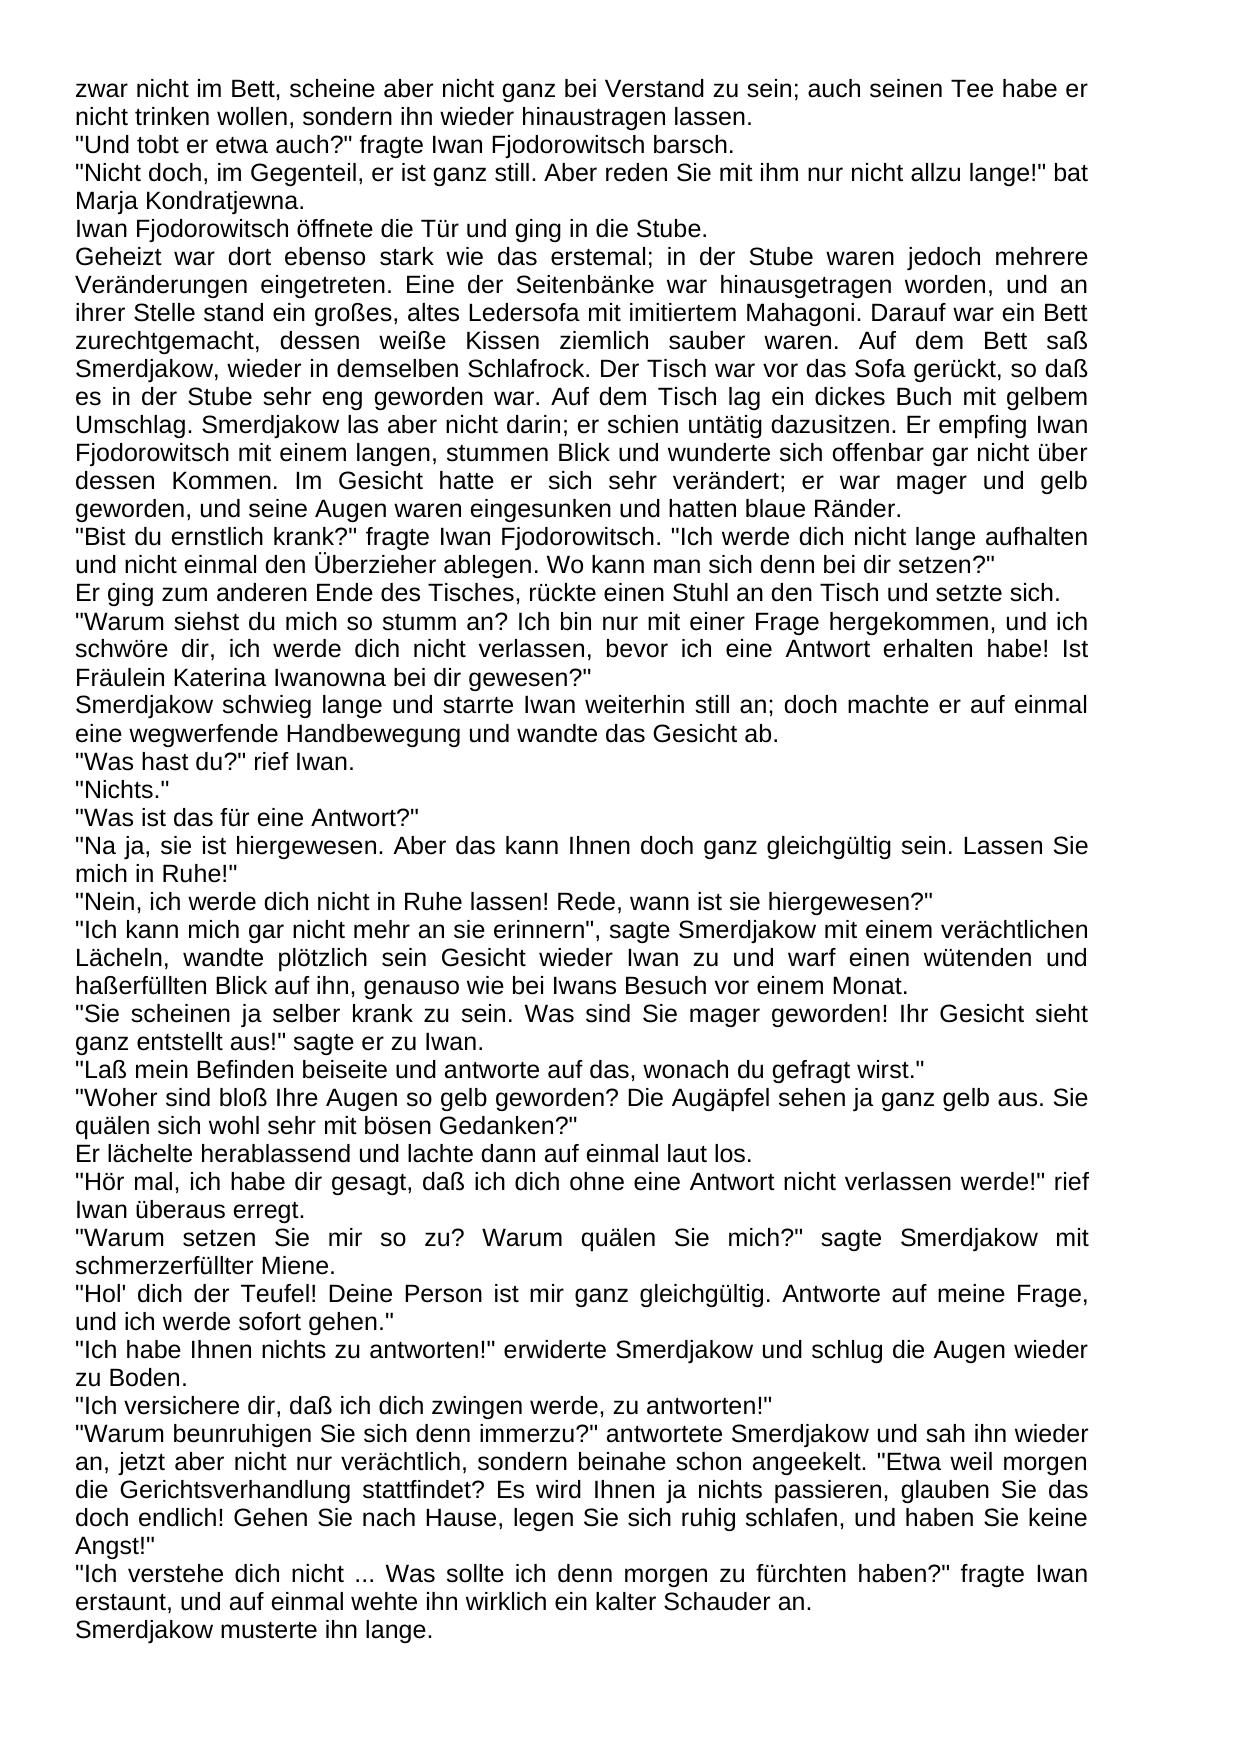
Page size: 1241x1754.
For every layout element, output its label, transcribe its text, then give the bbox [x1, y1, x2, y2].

text "Bist du ernstlich krank?" fragte Iwan Fjodorowitsch. "Ich werde dich nicht lange aufhalten und nicht einmal den Überzieher ablegen. Wo kann man sich denn bei dir setzen?" [75, 523, 1091, 579]
text Geheizt war dort ebenso stark wie das erstemal; in der Stube waren jedoch mehrere Veränderungen eingetreten. Eine der Seitenbänke war hinausgetragen worden, und an ihrer Stelle stand ein großes, altes Ledersofa mit imitiertem Mahagoni. Darauf war ein Bett zurechtgemacht, dessen weiße Kissen ziemlich sauber waren. Auf dem Bett saß Smerdjakow, wieder in demselben Schlafrock. Der Tisch war vor das Sofa gerückt, so daß es in der Stube sehr eng geworden war. Auf dem Tisch lag ein dickes Buch mit gelbem Umschlag. Smerdjakow las aber nicht darin; er schien untätig dazusitzen. Er empfing Iwan Fjodorowitsch mit einem langen, stummen Blick und wunderte sich offenbar gar nicht über dessen Kommen. Im Gesicht hatte er sich sehr verändert; er war mager und gelb geworden, und seine Augen waren eingesunken und hatten blaue Ränder. [75, 243, 1091, 523]
text Iwan Fjodorowitsch öffnete die Tür und ging in die Stube. [75, 215, 1091, 243]
text "Hör mal, ich habe dir gesagt, daß ich dich ohne eine Antwort nicht verlassen werde!" rief Iwan überaus erregt. [75, 1168, 1091, 1224]
text "Warum setzen Sie mir so zu? Warum quälen Sie mich?" sagte Smerdjakow mit schmerzerfüllter Miene. [75, 1224, 1091, 1280]
text "Nichts." [75, 776, 1091, 803]
text "Ich habe Ihnen nichts zu antworten!" erwiderte Smerdjakow und schlug die Augen wieder zu Boden. [75, 1336, 1091, 1392]
text Er ging zum anderen Ende des Tisches, rückte einen Stuhl an den Tisch und setzte sich. [75, 579, 1091, 607]
text Smerdjakow schwieg lange und starrte Iwan weiterhin still an; doch machte er auf einmal eine wegwerfende Handbewegung und wandte das Gesicht ab. [75, 691, 1091, 747]
text "Sie scheinen ja selber krank zu sein. Was sind Sie mager geworden! Ihr Gesicht sieht ganz entstellt aus!" sagte er zu Iwan. [75, 1000, 1091, 1056]
text "Hol' dich der Teufel! Deine Person ist mir ganz gleichgültig. Antworte auf meine Frage, und ich werde sofort gehen." [75, 1280, 1091, 1336]
text "Nein, ich werde dich nicht in Ruhe lassen! Rede, wann ist sie hiergewesen?" [75, 888, 1091, 916]
text "Nicht doch, im Gegenteil, er ist ganz still. Aber reden Sie mit ihm nur nicht allzu lange!" bat Marja Kondratjewna. [75, 159, 1091, 215]
text "Warum beunruhigen Sie sich denn immerzu?" antwortete Smerdjakow und sah ihn wieder an, jetzt aber nicht nur verächtlich, sondern beinahe schon angeekelt. "Etwa weil morgen die Gerichtsverhandlung stattfindet? Es wird Ihnen ja nichts passieren, glauben Sie das doch endlich! Gehen Sie nach Hause, legen Sie sich ruhig schlafen, und haben Sie keine Angst!" [75, 1420, 1091, 1560]
text Er lächelte herablassend und lachte dann auf einmal laut los. [75, 1140, 1091, 1168]
text "Was ist das für eine Antwort?" [75, 803, 1091, 832]
text Smerdjakow musterte ihn lange. [75, 1616, 1091, 1644]
text "Na ja, sie ist hiergewesen. Aber das kann Ihnen doch ganz gleichgültig sein. Lassen Sie mich in Ruhe!" [75, 832, 1091, 888]
text "Woher sind bloß Ihre Augen so gelb geworden? Die Augäpfel sehen ja ganz gelb aus. Sie quälen sich wohl sehr mit bösen Gedanken?" [75, 1084, 1091, 1140]
text "Warum siehst du mich so stumm an? Ich bin nur mit einer Frage hergekommen, und ich schwöre dir, ich werde dich nicht verlassen, bevor ich eine Antwort erhalten habe! Ist Fräulein Katerina Iwanowna bei dir gewesen?" [75, 607, 1091, 691]
text "Ich verstehe dich nicht ... Was sollte ich denn morgen zu fürchten haben?" fragte Iwan erstaunt, und auf einmal wehte ihn wirklich ein kalter Schauder an. [75, 1560, 1091, 1616]
text "Ich kann mich gar nicht mehr an sie erinnern", sagte Smerdjakow mit einem verächtlichen Lächeln, wandte plötzlich sein Gesicht wieder Iwan zu und warf einen wütenden und haßerfüllten Blick auf ihn, genauso wie bei Iwans Besuch vor einem Monat. [75, 916, 1091, 1000]
text "Was hast du?" rief Iwan. [75, 747, 1091, 776]
text "Und tobt er etwa auch?" fragte Iwan Fjodorowitsch barsch. [75, 131, 1091, 159]
text "Laß mein Befinden beiseite und antworte auf das, wonach du gefragt wirst." [75, 1056, 1091, 1084]
text zwar nicht im Bett, scheine aber nicht ganz bei Verstand zu sein; auch seinen Tee habe er nicht trinken wollen, sondern ihn wieder hinaustragen lassen. [75, 75, 1091, 131]
text "Ich versichere dir, daß ich dich zwingen werde, zu antworten!" [75, 1392, 1091, 1420]
